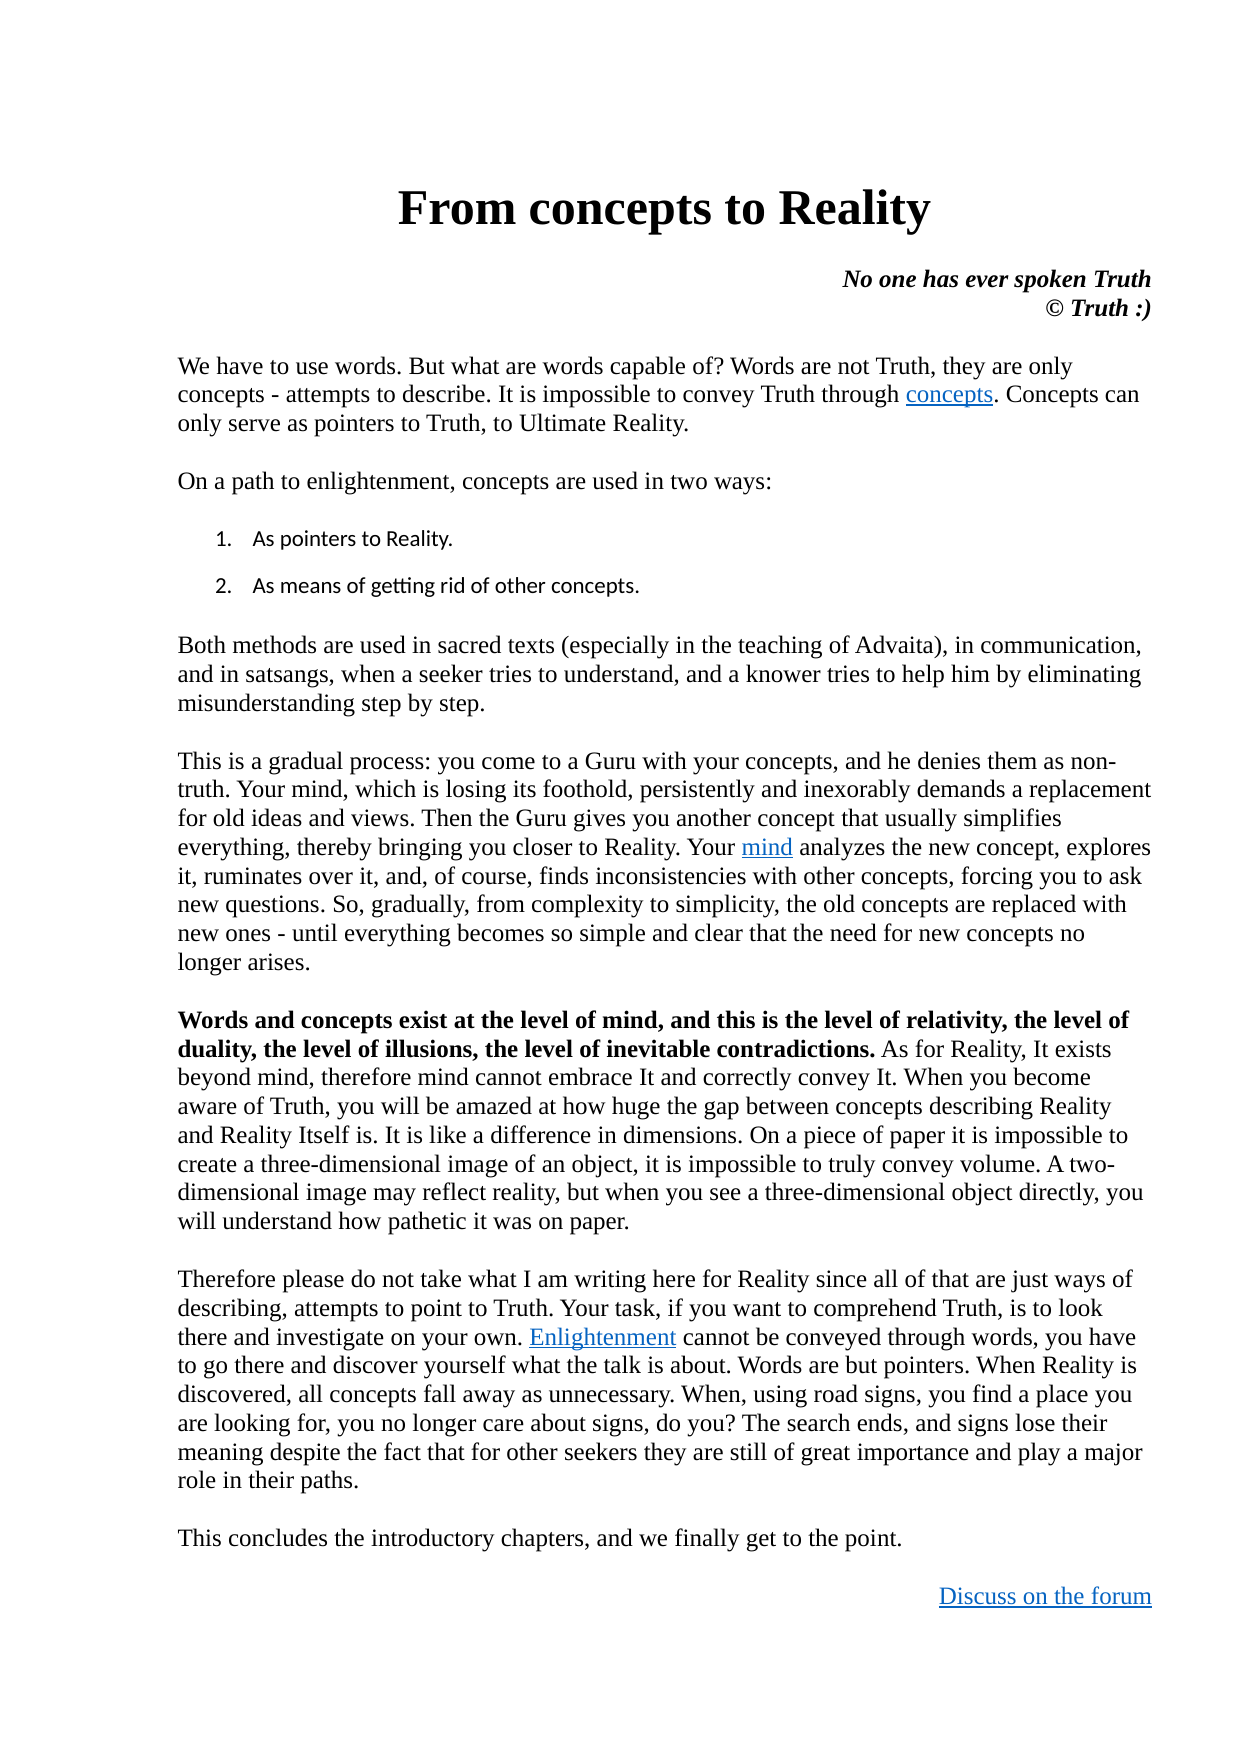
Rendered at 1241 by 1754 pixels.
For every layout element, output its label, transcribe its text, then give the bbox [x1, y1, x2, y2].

text No one has ever spoken Truth © Truth :) [177, 264, 1152, 322]
text This is a gradual process: you come to a Guru with your concepts, and he denies them as non-truth. Your mind, which is losing its foothold, persistently and inexorably demands a replacement for old ideas and views. Then the Guru gives you another concept that usually simplifies everything, thereby bringing you closer to Reality. Your mind analyzes the new concept, explores it, ruminates over it, and, of course, finds inconsistencies with other concepts, forcing you to ask new questions. So, gradually, from complexity to simplicity, the old concepts are replaced with new ones - until everything becomes so simple and clear that the need for new concepts no longer arises. [177, 746, 1152, 976]
text Therefore please do not take what I am writing here for Reality since all of that are just ways of describing, attempts to point to Truth. Your task, if you want to comprehend Truth, is to look there and investigate on your own. Enlightenment cannot be conveyed through words, you have to go there and discover yourself what the talk is about. Words are but pointers. When Reality is discovered, all concepts fall away as unnecessary. When, using road signs, you find a place you are looking for, you no longer care about signs, do you? The search ends, and signs lose their meaning despite the fact that for other seekers they are still of great importance and play a major role in their paths. [177, 1264, 1152, 1494]
text Both methods are used in sacred texts (especially in the teaching of Advaita), in communication, and in satsangs, when a seeker tries to understand, and a knower tries to help him by eliminating misunderstanding step by step. [177, 630, 1152, 717]
text Words and concepts exist at the level of mind, and this is the level of relativity, the level of duality, the level of illusions, the level of inevitable contradictions. As for Reality, It exists beyond mind, therefore mind cannot embrace It and correctly convey It. When you become aware of Truth, you will be amazed at how huge the gap between concepts describing Reality and Reality Itself is. It is like a difference in dimensions. On a piece of paper it is impossible to create a three-dimensional image of an object, it is impossible to truly convey volume. A two-dimensional image may reflect reality, but when you see a three-dimensional object directly, you will understand how pathetic it was on paper. [177, 1005, 1152, 1235]
list As means of getting rid of other concepts. [215, 571, 1152, 599]
list As pointers to Reality. [215, 524, 1152, 552]
text On a path to enlightenment, concepts are used in two ways: [177, 466, 1152, 495]
text We have to use words. But what are words capable of? Words are not Truth, they are only concepts - attempts to describe. It is impossible to convey Truth through concepts. Concepts can only serve as pointers to Truth, to Ultimate Reality. [177, 351, 1152, 437]
subtitle From concepts to Reality [177, 177, 1152, 235]
text This concludes the introductory chapters, and we finally get to the point. [177, 1523, 1152, 1552]
text Discuss on the forum [177, 1581, 1152, 1610]
